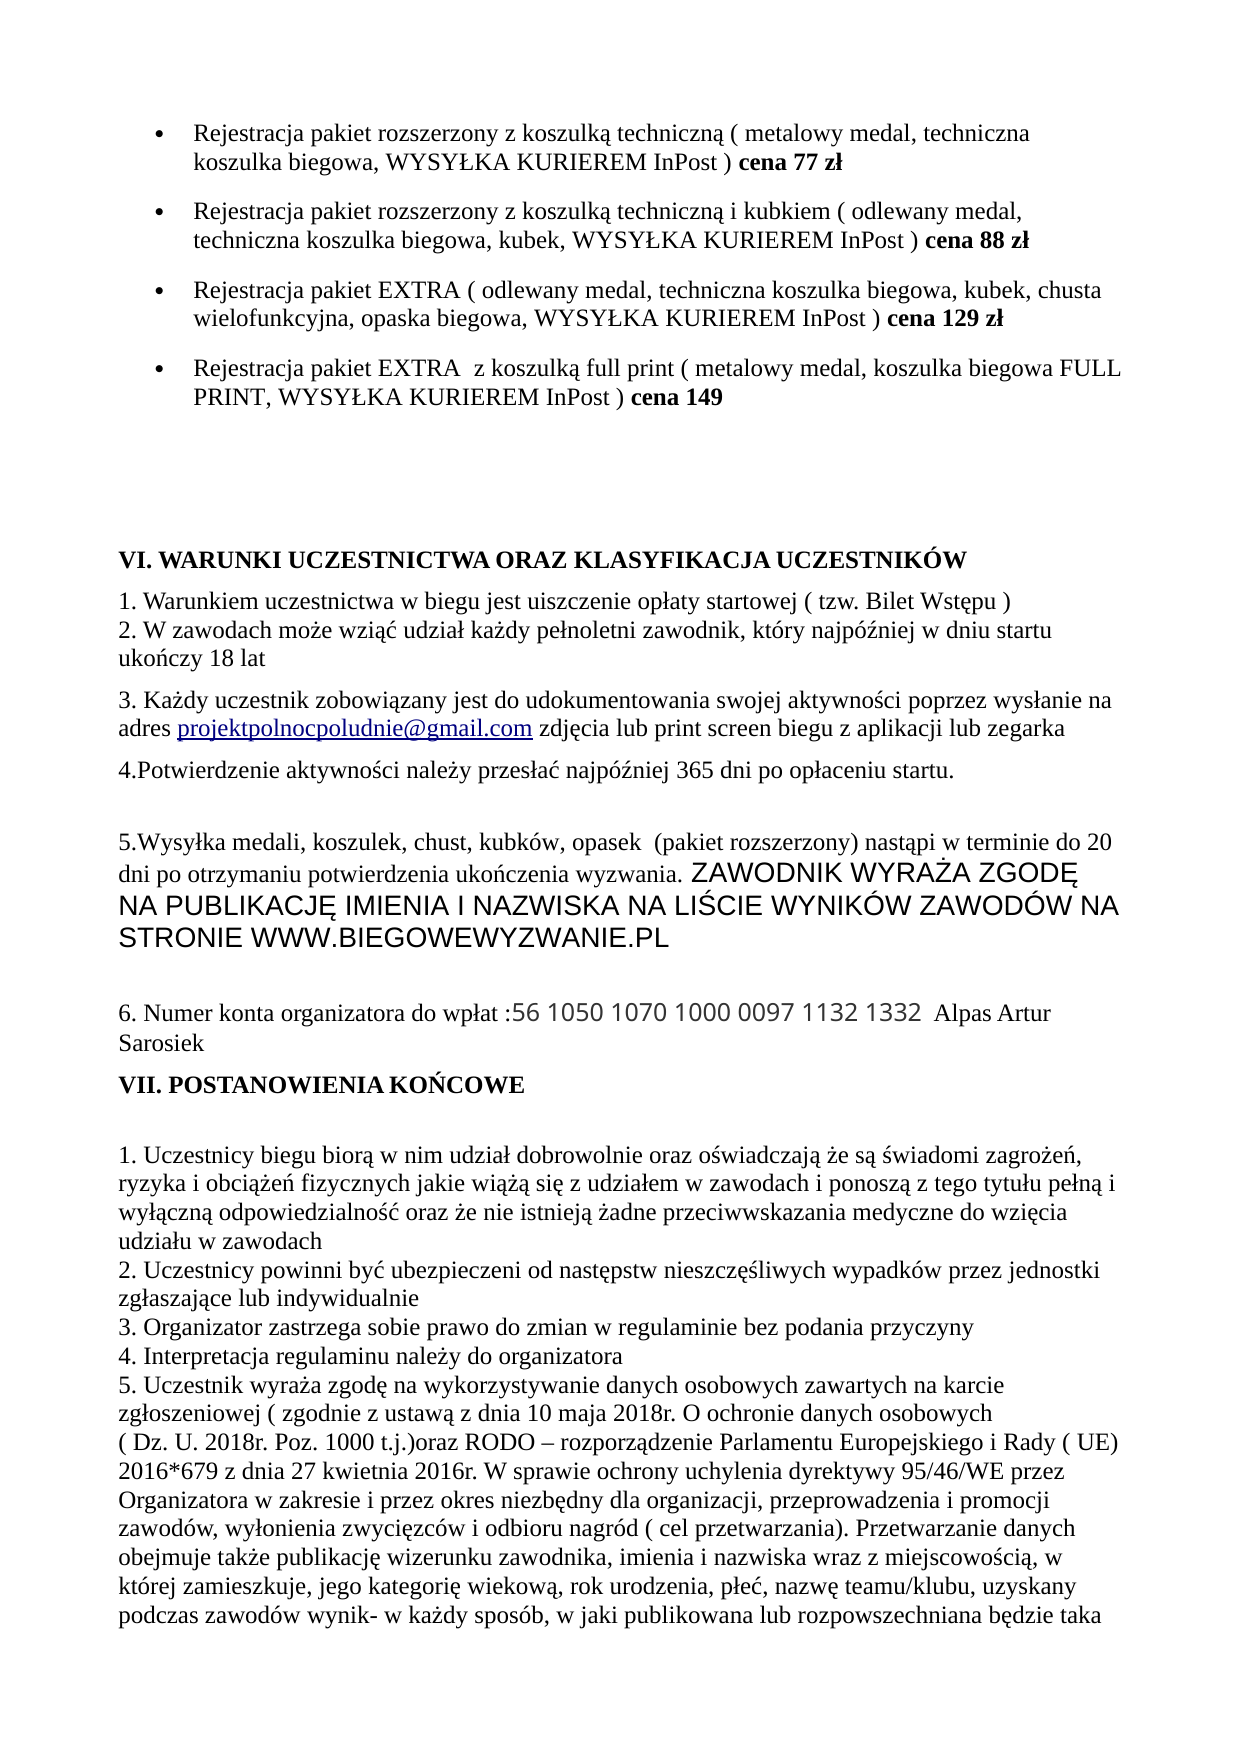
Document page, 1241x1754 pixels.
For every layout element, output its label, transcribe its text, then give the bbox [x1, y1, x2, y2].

list Rejestracja pakiet rozszerzony z koszulką techniczną i kubkiem ( odlewany medal, techniczna koszulka biegowa, kubek, WYSYŁKA KURIEREM InPost ) cena 88 zł [156, 196, 1122, 254]
text 5.Wysyłka medali, koszulek, chust, kubków, opasek (pakiet rozszerzony) nastąpi w terminie do 20 dni po otrzymaniu potwierdzenia ukończenia wyzwania. ZAWODNIK WYRAŻA ZGODĘ NA PUBLIKACJĘ IMIENIA I NAZWISKA NA LIŚCIE WYNIKÓW ZAWODÓW NA STRONIE WWW.BIEGOWEWYZWANIE.PL [118, 827, 1122, 953]
text 3. Organizator zastrzega sobie prawo do zmian w regulaminie bez podania przyczyny [118, 1312, 1122, 1341]
text 4. Interpretacja regulaminu należy do organizatora [118, 1341, 1122, 1370]
text VII. POSTANOWIENIA KOŃCOWE [118, 1070, 1122, 1098]
text 2. W zawodach może wziąć udział każdy pełnoletni zawodnik, który najpóźniej w dniu startu ukończy 18 lat [118, 615, 1122, 672]
text 2. Uczestnicy powinni być ubezpieczeni od następstw nieszczęśliwych wypadków przez jednostki zgłaszające lub indywidualnie [118, 1255, 1122, 1312]
text 1. Uczestnicy biegu biorą w nim udział dobrowolnie oraz oświadczają że są świadomi zagrożeń, ryzyka i obciążeń fizycznych jakie wiążą się z udziałem w zawodach i ponoszą z tego tytułu pełną i wyłączną odpowiedzialność oraz że nie istnieją żadne przeciwwskazania medyczne do wzięcia udziału w zawodach [118, 1140, 1122, 1255]
list Rejestracja pakiet EXTRA z koszulką full print ( metalowy medal, koszulka biegowa FULL PRINT, WYSYŁKA KURIEREM InPost ) cena 149 [156, 353, 1122, 411]
text ( Dz. U. 2018r. Poz. 1000 t.j.)oraz RODO – rozporządzenie Parlamentu Europejskiego i Rady ( UE) 2016*679 z dnia 27 kwietnia 2016r. W sprawie ochrony uchylenia dyrektywy 95/46/WE przez Organizatora w zakresie i przez okres niezbędny dla organizacji, przeprowadzenia i promocji zawodów, wyłonienia zwycięzców i odbioru nagród ( cel przetwarzania). Przetwarzanie danych obejmuje także publikację wizerunku zawodnika, imienia i nazwiska wraz z miejscowością, w której zamieszkuje, jego kategorię wiekową, rok urodzenia, płeć, nazwę teamu/klubu, uzyskany podczas zawodów wynik- w każdy sposób, w jaki publikowana lub rozpowszechniana będzie taka [118, 1427, 1122, 1628]
text 1. Warunkiem uczestnictwa w biegu jest uiszczenie opłaty startowej ( tzw. Bilet Wstępu ) [118, 586, 1122, 615]
text 3. Każdy uczestnik zobowiązany jest do udokumentowania swojej aktywności poprzez wysłanie na adres projektpolnocpoludnie@gmail.com zdjęcia lub print screen biegu z aplikacji lub zegarka [118, 685, 1122, 742]
text VI. WARUNKI UCZESTNICTWA ORAZ KLASYFIKACJA UCZESTNIKÓW [118, 545, 1122, 573]
text 5. Uczestnik wyraża zgodę na wykorzystywanie danych osobowych zawartych na karcie zgłoszeniowej ( zgodnie z ustawą z dnia 10 maja 2018r. O ochronie danych osobowych [118, 1370, 1122, 1427]
text 6. Numer konta organizatora do wpłat :56 1050 1070 1000 0097 1132 1332 Alpas Artur Sarosiek [118, 994, 1122, 1057]
list Rejestracja pakiet EXTRA ( odlewany medal, techniczna koszulka biegowa, kubek, chusta wielofunkcyjna, opaska biegowa, WYSYŁKA KURIEREM InPost ) cena 129 zł [156, 275, 1122, 332]
list Rejestracja pakiet rozszerzony z koszulką techniczną ( metalowy medal, techniczna koszulka biegowa, WYSYŁKA KURIEREM InPost ) cena 77 zł [156, 118, 1122, 176]
text 4.Potwierdzenie aktywności należy przesłać najpóźniej 365 dni po opłaceniu startu. [118, 755, 1122, 783]
